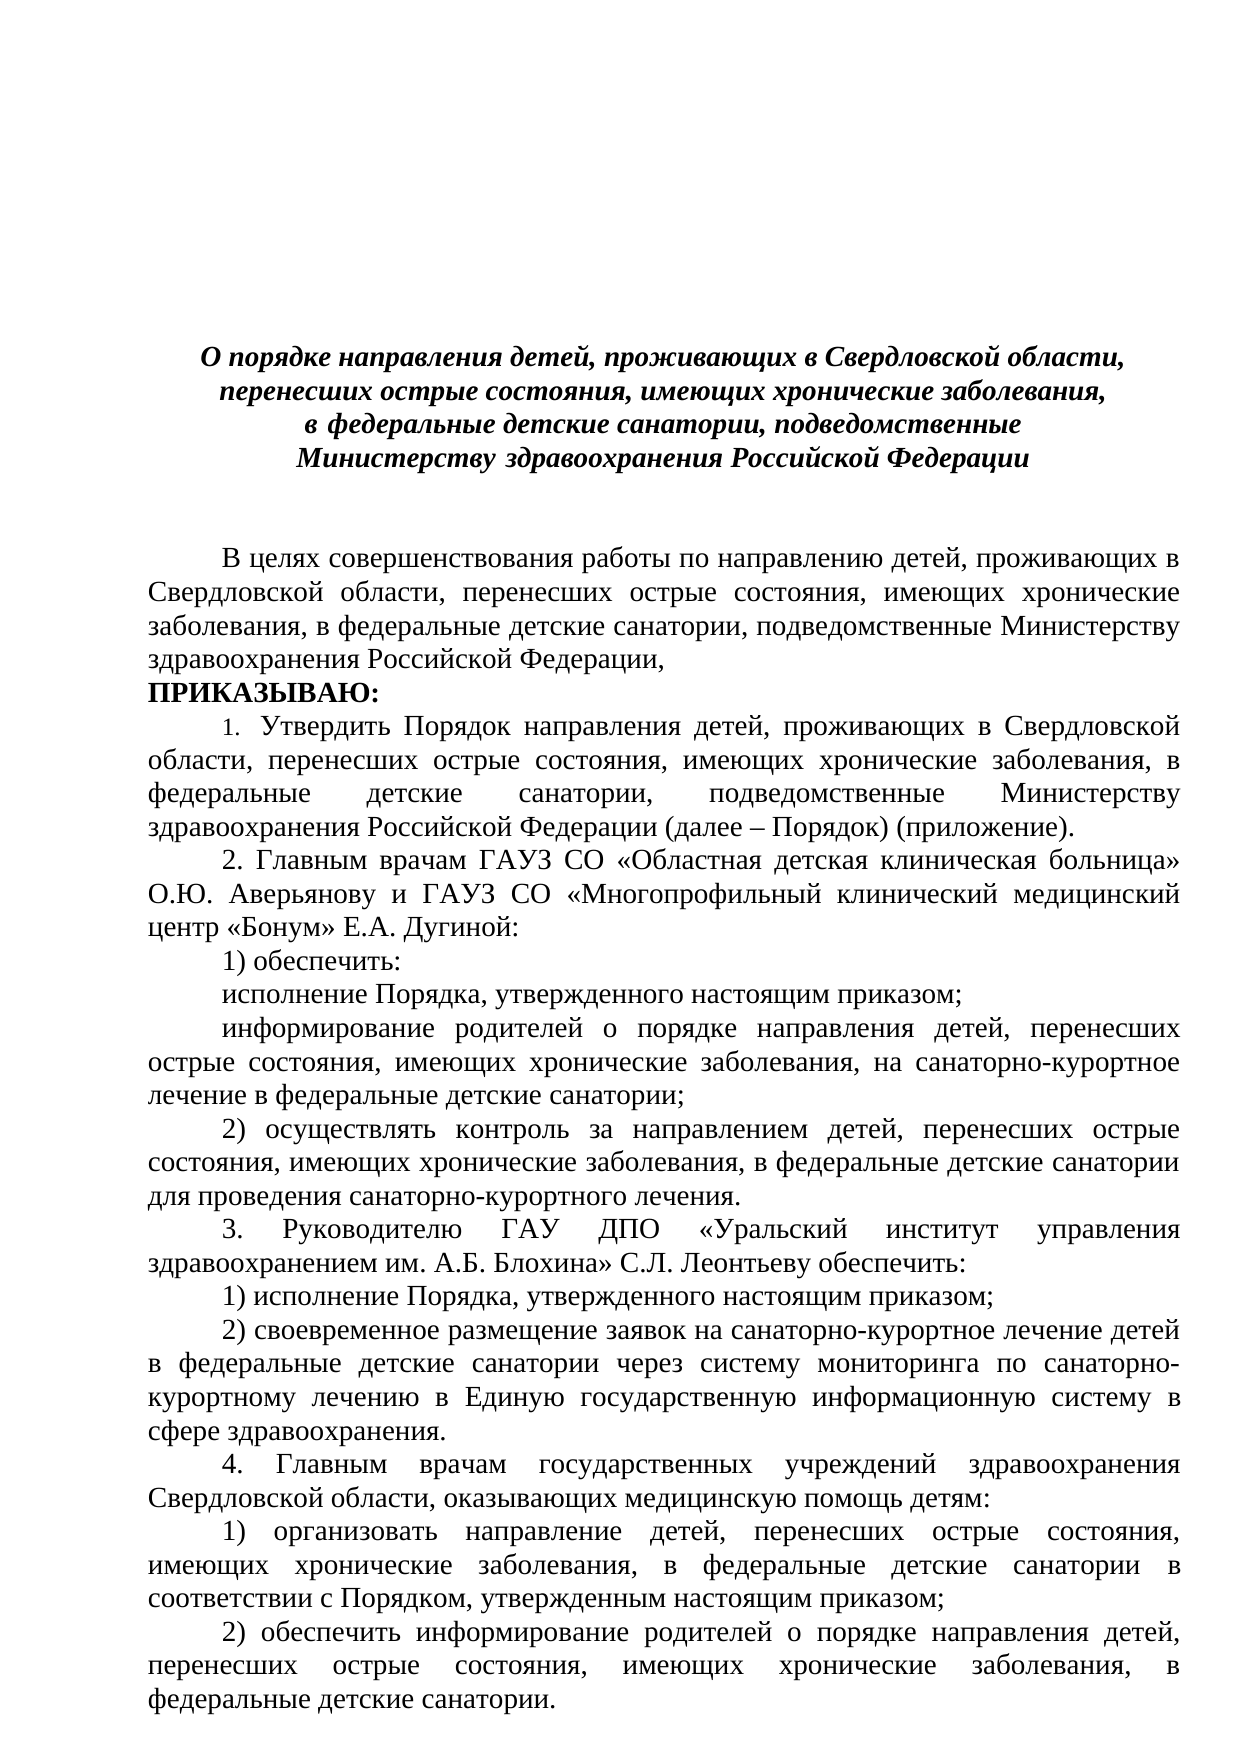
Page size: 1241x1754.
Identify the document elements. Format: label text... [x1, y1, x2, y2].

text 2) своевременное размещение заявок на санаторно-курортное лечение детей в федеральные детские санатории через систему мониторинга по санаторно-курортному лечению в Единую государственную информационную систему в сфере здравоохранения. [148, 1312, 1181, 1446]
text 2. Главным врачам ГАУЗ СО «Областная детская клиническая больница» О.Ю. Аверьянову и ГАУЗ СО «Многопрофильный клинический медицинский центр «Бонум» Е.А. Дугиной: [148, 842, 1181, 943]
text 1) организовать направление детей, перенесших острые состояния, имеющих хронические заболевания, в федеральные детские санатории в соответствии с Порядком, утвержденным настоящим приказом; [148, 1513, 1181, 1614]
text 3. Руководителю ГАУ ДПО «Уральский институт управления здравоохранением им. А.Б. Блохина» С.Л. Леонтьеву обеспечить: [148, 1211, 1181, 1278]
text 4. Главным врачам государственных учреждений здравоохранения Свердловской области, оказывающих медицинскую помощь детям: [148, 1446, 1181, 1513]
text 2) обеспечить информирование родителей о порядке направления детей, перенесших острые состояния, имеющих хронические заболевания, в федеральные детские санатории. [148, 1614, 1181, 1714]
list Утвердить Порядок направления детей, проживающих в Свердловской области, перенесших острые состояния, имеющих хронические заболевания, в федеральные детские санатории, подведомственные Министерству здравоохранения Российской Федерации (далее – Порядок) (приложение). [148, 708, 1181, 842]
text исполнение Порядка, утвержденного настоящим приказом; [148, 977, 1181, 1010]
text 2) осуществлять контроль за направлением детей, перенесших острые состояния, имеющих хронические заболевания, в федеральные детские санатории для проведения санаторно-курортного лечения. [148, 1111, 1181, 1211]
text О порядке направления детей, проживающих в Свердловской области, перенесших острые состояния, имеющих хронические заболевания, в федеральные детские санатории, подведомственные Министерству здравоохранения Российской Федерации [148, 339, 1181, 473]
text информирование родителей о порядке направления детей, перенесших острые состояния, имеющих хронические заболевания, на санаторно-курортное лечение в федеральные детские санатории; [148, 1010, 1181, 1111]
text 1) обеспечить: [148, 943, 1181, 977]
text 1) исполнение Порядка, утвержденного настоящим приказом; [148, 1278, 1181, 1312]
text ПРИКАЗЫВАЮ: [148, 675, 1181, 708]
text В целях совершенствования работы по направлению детей, проживающих в Свердловской области, перенесших острые состояния, имеющих хронические заболевания, в федеральные детские санатории, подведомственные Министерству здравоохранения Российской Федерации, [148, 541, 1181, 675]
